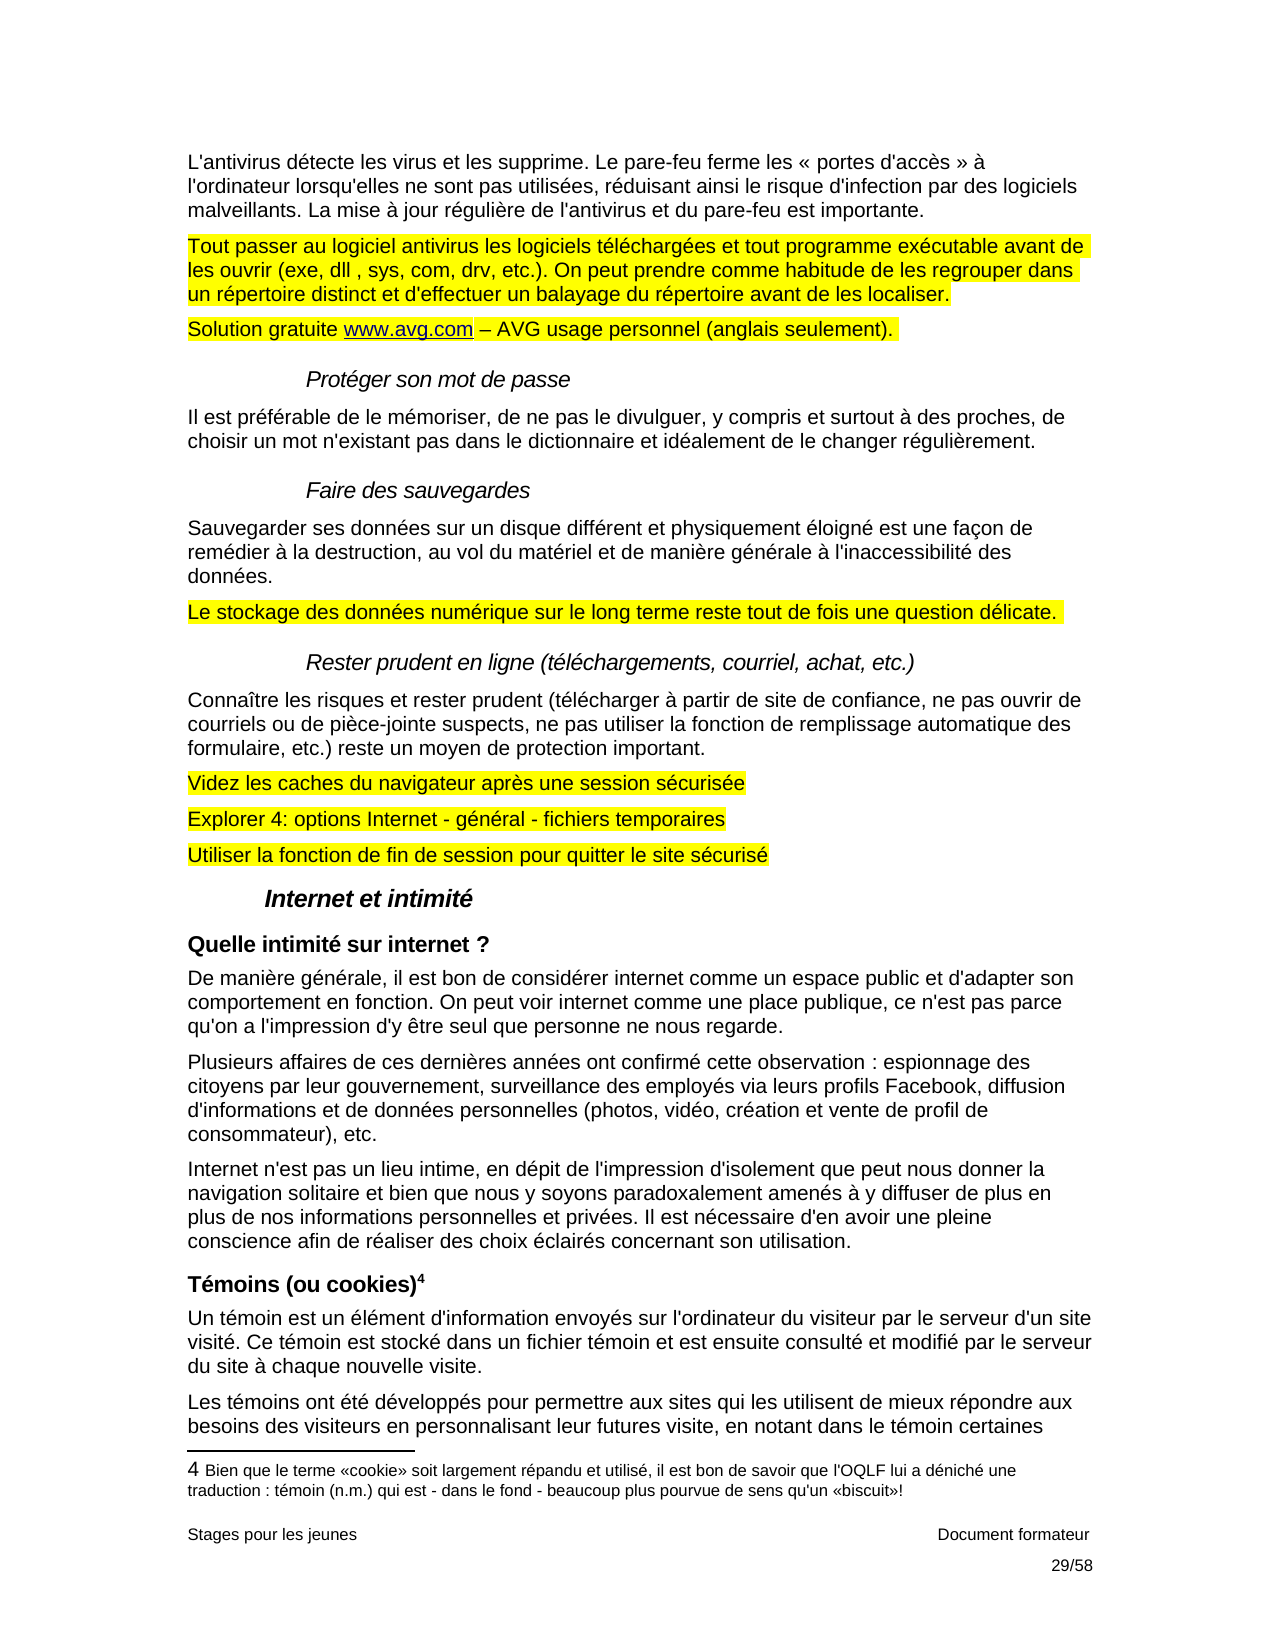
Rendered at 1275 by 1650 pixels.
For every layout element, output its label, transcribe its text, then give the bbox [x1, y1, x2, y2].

text Connaître les risques et rester prudent (télécharger à partir de site de confiance, ne pas ouvrir de courriels ou de pièce-jointe suspects, ne pas utiliser la fonction de remplissage automatique des formulaire, etc.) reste un moyen de protection important. [187, 687, 1093, 759]
text Le stockage des données numérique sur le long terme reste tout de fois une question délicate. [187, 600, 1093, 624]
text Explorer 4: options Internet - général - fichiers temporaires [187, 807, 1093, 831]
text Solution gratuite www.avg.com – AVG usage personnel (anglais seulement). [187, 317, 1093, 341]
text Plusieurs affaires de ces dernières années ont confirmé cette observation : espionnage des citoyens par leur gouvernement, surveillance des employés via leurs profils Facebook, diffusion d'informations et de données personnelles (photos, vidéo, création et vente de profil de consommateur), etc. [187, 1049, 1093, 1145]
subtitle Témoins (ou cookies) [187, 1271, 1093, 1297]
text Il est préférable de le mémoriser, de ne pas le divulguer, y compris et surtout à des proches, de choisir un mot n'existant pas dans le dictionnaire et idéalement de le changer régulièrement. [187, 405, 1093, 453]
subtitle Faire des sauvegardes [306, 477, 1093, 504]
subtitle Rester prudent en ligne (téléchargements, courriel, achat, etc.) [306, 649, 1093, 675]
text Tout passer au logiciel antivirus les logiciels téléchargées et tout programme exécutable avant de les ouvrir (exe, dll , sys, com, drv, etc.). On peut prendre comme habitude de les regrouper dans un répertoire distinct et d'effectuer un balayage du répertoire avant de les localiser. [187, 234, 1093, 306]
text Bien que le terme «cookie» soit largement répandu et utilisé, il est bon de savoir que l'OQLF lui a déniché une traduction : témoin (n.m.) qui est - dans le fond - beaucoup plus pourvue de sens qu'un «biscuit»! [187, 1457, 1093, 1500]
text Internet n'est pas un lieu intime, en dépit de l'impression d'isolement que peut nous donner la navigation solitaire et bien que nous y soyons paradoxalement amenés à y diffuser de plus en plus de nos informations personnelles et privées. Il est nécessaire d'en avoir une pleine conscience afin de réaliser des choix éclairés concernant son utilisation. [187, 1157, 1093, 1253]
text Videz les caches du navigateur après une session sécurisée [187, 771, 1093, 795]
text De manière générale, il est bon de considérer internet comme un espace public et d'adapter son comportement en fonction. On peut voir internet comme une place publique, ce n'est pas parce qu'on a l'impression d'y être seul que personne ne nous regarde. [187, 966, 1093, 1038]
text Les témoins ont été développés pour permettre aux sites qui les utilisent de mieux répondre aux besoins des visiteurs en personnalisant leur futures visite, en notant dans le témoin certaines [187, 1389, 1093, 1437]
subtitle Protéger son mot de passe [306, 366, 1093, 392]
text Utiliser la fonction de fin de session pour quitter le site sécurisé [187, 842, 1093, 866]
text L'antivirus détecte les virus et les supprime. Le pare-feu ferme les « portes d'accès » à l'ordinateur lorsqu'elles ne sont pas utilisées, réduisant ainsi le risque d'infection par des logiciels malveillants. La mise à jour régulière de l'antivirus et du pare-feu est importante. [187, 150, 1093, 222]
text Sauvegarder ses données sur un disque différent et physiquement éloigné est une façon de remédier à la destruction, au vol du matériel et de manière générale à l'inaccessibilité des données. [187, 516, 1093, 588]
text Un témoin est un élément d'information envoyés sur l'ordinateur du visiteur par le serveur d'un site visité. Ce témoin est stocké dans un fichier témoin et est ensuite consulté et modifié par le serveur du site à chaque nouvelle visite. [187, 1306, 1093, 1378]
subtitle Internet et intimité [264, 884, 1093, 913]
subtitle Quelle intimité sur internet ? [187, 931, 1093, 957]
